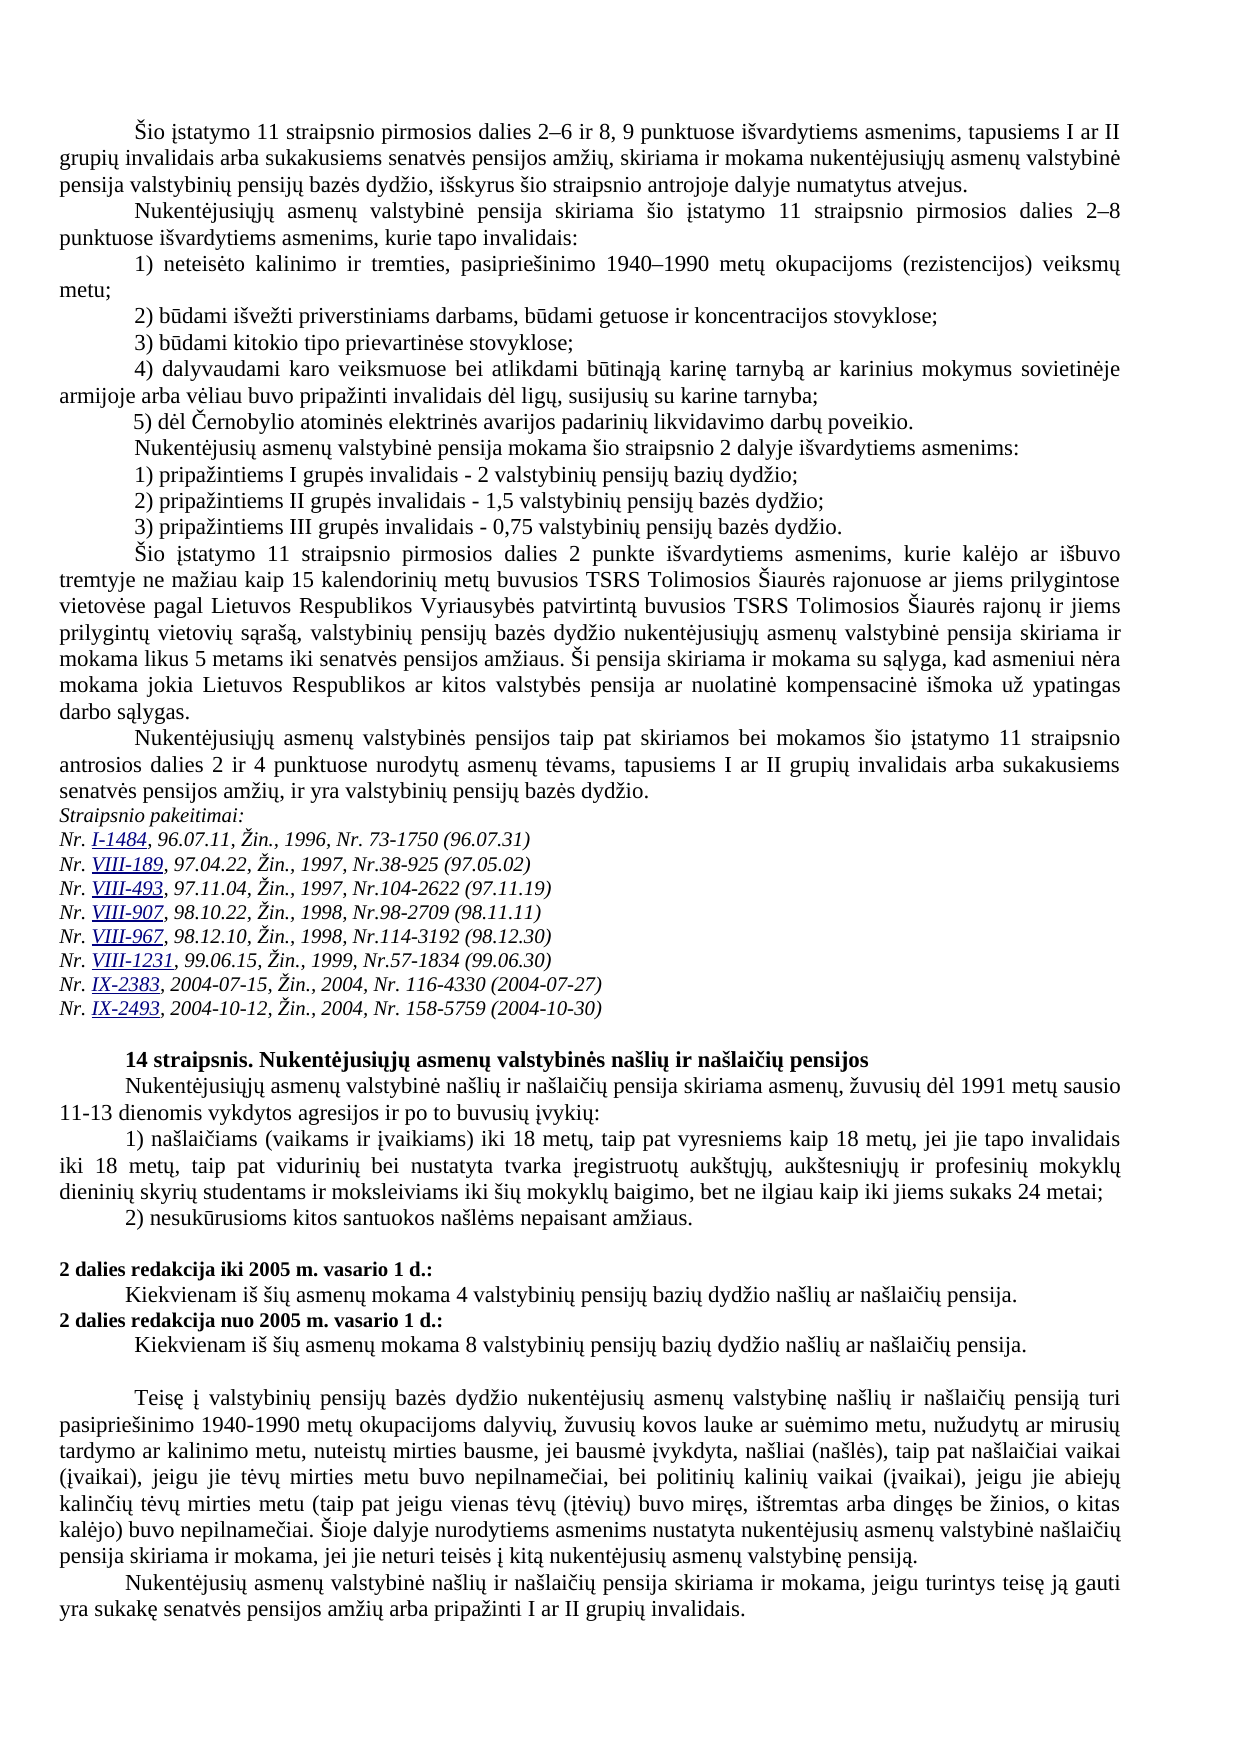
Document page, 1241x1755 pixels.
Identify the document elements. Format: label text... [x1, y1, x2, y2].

text Nukentėjusių asmenų valstybinė našlių ir našlaičių pensija skiriama ir mokama, jeigu turintys teisę ją gauti yra sukakę senatvės pensijos amžių arba pripažinti I ar II grupių invalidais. [59, 1569, 1122, 1621]
text 2) nesukūrusioms kitos santuokos našlėms nepaisant amžiaus. [59, 1204, 1122, 1231]
text Nr. IX-2493, 2004-10-12, Žin., 2004, Nr. 158-5759 (2004-10-30) [59, 996, 1122, 1020]
text Nukentėjusiųjų asmenų valstybinė našlių ir našlaičių pensija skiriama asmenų, žuvusių dėl 1991 metų sausio 11-13 dienomis vykdytos agresijos ir po to buvusių įvykių: [59, 1073, 1122, 1125]
text 2) pripažintiems II grupės invalidais - 1,5 valstybinių pensijų bazės dydžio; [59, 487, 1122, 513]
text Nr. VIII-1231, 99.06.15, Žin., 1999, Nr.57-1834 (99.06.30) [59, 948, 1122, 972]
text 1) našlaičiams (vaikams ir įvaikiams) iki 18 metų, taip pat vyresniems kaip 18 metų, jei jie tapo invalidais iki 18 metų, taip pat vidurinių bei nustatyta tvarka įregistruotų aukštųjų, aukštesniųjų ir profesinių mokyklų dieninių skyrių studentams ir moksleiviams iki šių mokyklų baigimo, bet ne ilgiau kaip iki jiems sukaks 24 metai; [59, 1125, 1122, 1204]
text 14 straipsnis. Nukentėjusiųjų asmenų valstybinės našlių ir našlaičių pensijos [59, 1046, 1122, 1073]
text Nukentėjusių asmenų valstybinė pensija mokama šio straipsnio 2 dalyje išvardytiems asmenims: [59, 434, 1122, 461]
text 2 dalies redakcija iki 2005 m. vasario 1 d.: [59, 1257, 1122, 1281]
text 3) būdami kitokio tipo prievartinėse stovyklose; [59, 329, 1122, 355]
text Nr. IX-2383, 2004-07-15, Žin., 2004, Nr. 116-4330 (2004-07-27) [59, 972, 1122, 996]
text Straipsnio pakeitimai: [59, 803, 1122, 827]
text Nr. VIII-907, 98.10.22, Žin., 1998, Nr.98-2709 (98.11.11) [59, 899, 1122, 924]
text 1) pripažintiems I grupės invalidais - 2 valstybinių pensijų bazių dydžio; [59, 461, 1122, 487]
text Nr. I-1484, 96.07.11, Žin., 1996, Nr. 73-1750 (96.07.31) [59, 827, 1122, 851]
text 2) būdami išvežti priverstiniams darbams, būdami getuose ir koncentracijos stovyklose; [59, 303, 1122, 329]
text Kiekvienam iš šių asmenų mokama 4 valstybinių pensijų bazių dydžio našlių ar našlaičių pensija. [59, 1281, 1122, 1307]
text Šio įstatymo 11 straipsnio pirmosios dalies 2 punkte išvardytiems asmenims, kurie kalėjo ar išbuvo tremtyje ne mažiau kaip 15 kalendorinių metų buvusios TSRS Tolimosios Šiaurės rajonuose ar jiems prilygintose vietovėse pagal Lietuvos Respublikos Vyriausybės patvirtintą buvusios TSRS Tolimosios Šiaurės rajonų ir jiems prilygintų vietovių sąrašą, valstybinių pensijų bazės dydžio nukentėjusiųjų asmenų valstybinė pensija skiriama ir mokama likus 5 metams iki senatvės pensijos amžiaus. Ši pensija skiriama ir mokama su sąlyga, kad asmeniui nėra mokama jokia Lietuvos Respublikos ar kitos valstybės pensija ar nuolatinė kompensacinė išmoka už ypatingas darbo sąlygas. [59, 540, 1122, 724]
text 3) pripažintiems III grupės invalidais - 0,75 valstybinių pensijų bazės dydžio. [59, 513, 1122, 540]
text Šio įstatymo 11 straipsnio pirmosios dalies 2–6 ir 8, 9 punktuose išvardytiems asmenims, tapusiems I ar II grupių invalidais arba sukakusiems senatvės pensijos amžių, skiriama ir mokama nukentėjusiųjų asmenų valstybinė pensija valstybinių pensijų bazės dydžio, išskyrus šio straipsnio antrojoje dalyje numatytus atvejus. [59, 118, 1122, 197]
text Nukentėjusiųjų asmenų valstybinė pensija skiriama šio įstatymo 11 straipsnio pirmosios dalies 2–8 punktuose išvardytiems asmenims, kurie tapo invalidais: [59, 197, 1122, 250]
text Nr. VIII-967, 98.12.10, Žin., 1998, Nr.114-3192 (98.12.30) [59, 924, 1122, 948]
text 2 dalies redakcija nuo 2005 m. vasario 1 d.: [59, 1307, 1122, 1332]
text Nukentėjusiųjų asmenų valstybinės pensijos taip pat skiriamos bei mokamos šio įstatymo 11 straipsnio antrosios dalies 2 ir 4 punktuose nurodytų asmenų tėvams, tapusiems I ar II grupių invalidais arba sukakusiems senatvės pensijos amžių, ir yra valstybinių pensijų bazės dydžio. [59, 724, 1122, 803]
text 4) dalyvaudami karo veiksmuose bei atlikdami būtinąją karinę tarnybą ar karinius mokymus sovietinėje armijoje arba vėliau buvo pripažinti invalidais dėl ligų, susijusių su karine tarnyba; [59, 355, 1122, 408]
text Kiekvienam iš šių asmenų mokama 8 valstybinių pensijų bazių dydžio našlių ar našlaičių pensija. [59, 1332, 1122, 1358]
text 5) dėl Černobylio atominės elektrinės avarijos padarinių likvidavimo darbų poveikio. [59, 408, 1122, 434]
text Teisę į valstybinių pensijų bazės dydžio nukentėjusių asmenų valstybinę našlių ir našlaičių pensiją turi pasipriešinimo 1940-1990 metų okupacijoms dalyvių, žuvusių kovos lauke ar suėmimo metu, nužudytų ar mirusių tardymo ar kalinimo metu, nuteistų mirties bausme, jei bausmė įvykdyta, našliai (našlės), taip pat našlaičiai vaikai (įvaikai), jeigu jie tėvų mirties metu buvo nepilnamečiai, bei politinių kalinių vaikai (įvaikai), jeigu jie abiejų kalinčių tėvų mirties metu (taip pat jeigu vienas tėvų (įtėvių) buvo miręs, ištremtas arba dingęs be žinios, o kitas kalėjo) buvo nepilnamečiai. Šioje dalyje nurodytiems asmenims nustatyta nukentėjusių asmenų valstybinė našlaičių pensija skiriama ir mokama, jei jie neturi teisės į kitą nukentėjusių asmenų valstybinę pensiją. [59, 1384, 1122, 1569]
text 1) neteisėto kalinimo ir tremties, pasipriešinimo 1940–1990 metų okupacijoms (rezistencijos) veiksmų metu; [59, 250, 1122, 303]
text Nr. VIII-493, 97.11.04, Žin., 1997, Nr.104-2622 (97.11.19) [59, 876, 1122, 899]
text Nr. VIII-189, 97.04.22, Žin., 1997, Nr.38-925 (97.05.02) [59, 851, 1122, 876]
